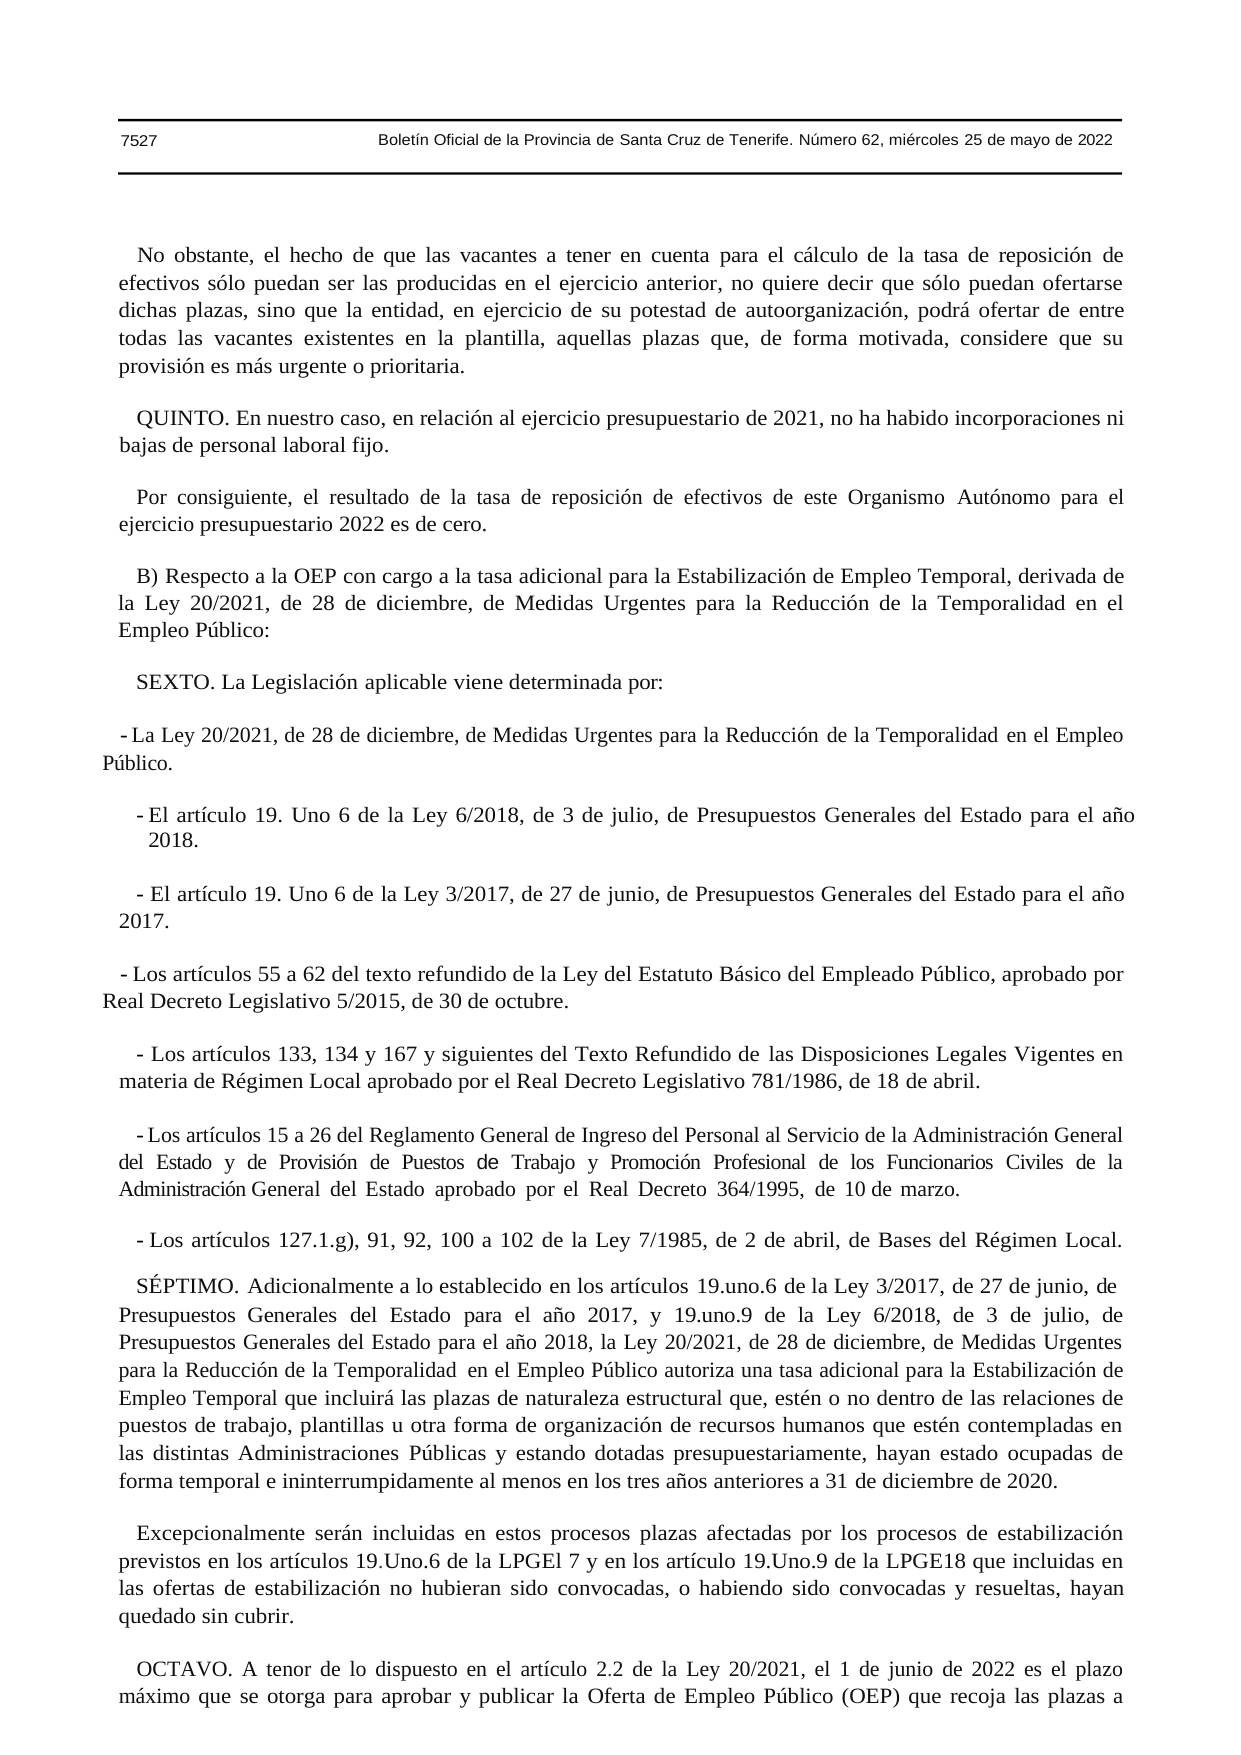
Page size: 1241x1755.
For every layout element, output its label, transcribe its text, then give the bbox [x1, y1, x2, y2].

text SEXTO. La Legislación aplicable viene determinada por: [136, 669, 1136, 694]
text QUINTO. En nuestro caso, en relación al ejercicio presupuestario de 2021, no ha habido incorporaciones ni bajas de personal laboral fijo. [119, 405, 1124, 457]
list Los artículos 55 a 62 del texto refundido de la Ley del Estatuto Básico del Empleado Público, aprobado por Real Decreto Legislativo 5/2015, de 30 de octubre. [102, 960, 1124, 1013]
text Por consiguiente, el resultado de la tasa de reposición de efectivos de este Organismo Autónomo para el ejercicio presupuestario 2022 es de cero. [119, 484, 1124, 536]
list La Ley 20/2021, de 28 de diciembre, de Medidas Urgentes para la Reducción de la Temporalidad en el Empleo Público. [102, 721, 1124, 775]
text Presupuestos Generales del Estado para el año 2017, y 19.uno.9 de la Ley 6/2018, de 3 de julio, de Presupuestos Generales del Estado para el año 2018, la Ley 20/2021, de 28 de diciembre, de Medidas Urgentes para la Reducción de la Temporalidad en el Empleo Público autoriza una tasa adicional para la Estabilización de Empleo Temporal que incluirá las plazas de naturaleza estructural que, estén o no dentro de las relaciones de puestos de trabajo, plantillas u otra forma de organización de recursos humanos que estén contempladas en las distintas Administraciones Públicas y estando dotadas presupuestariamente, hayan estado ocupadas de forma temporal e ininterrumpidamente al menos en los tres años anteriores a 31 de diciembre de 2020. [118, 1302, 1124, 1493]
list El artículo 19. Uno 6 de la Ley 6/2018, de 3 de julio, de Presupuestos Generales del Estado para el año 2018. [136, 801, 1136, 853]
text No obstante, el hecho de que las vacantes a tener en cuenta para el cálculo de la tasa de reposición de efectivos sólo puedan ser las producidas en el ejercicio anterior, no quiere decir que sólo puedan ofertarse dichas plazas, sino que la entidad, en ejercicio de su potestad de autoorganización, podrá ofertar de entre todas las vacantes existentes en la plantilla, aquellas plazas que, de forma motivada, considere que su provisión es más urgente o prioritaria. [118, 242, 1124, 378]
list Los artículos 127.1.g), 91, 92, 100 a 102 de la Ley 7/1985, de 2 de abril, de Bases del Régimen Local. SÉPTIMO. Adicionalmente a lo establecido en los artículos 19.uno.6 de la Ley 3/2017, de 27 de junio, de [136, 1207, 1125, 1298]
list Los artículos 15 a 26 del Reglamento General de Ingreso del Personal al Servicio de la Administración General del Estado y de Provisión de Puestos de Trabajo y Promoción Profesional de los Funcionarios Civiles de la Administración General del Estado aprobado por el Real Decreto 364/1995, de 10 de marzo. [118, 1121, 1124, 1201]
text Excepcionalmente serán incluidas en estos procesos plazas afectadas por los procesos de estabilización previstos en los artículos 19.Uno.6 de la LPGEl 7 y en los artículo 19.Uno.9 de la LPGE18 que incluidas en las ofertas de estabilización no hubieran sido convocadas, o habiendo sido convocadas y resueltas, hayan quedado sin cubrir. [118, 1520, 1125, 1628]
list Los artículos 133, 134 y 167 y siguientes del Texto Refundido de las Disposiciones Legales Vigentes en materia de Régimen Local aprobado por el Real Decreto Legislativo 781/1986, de 18 de abril. [119, 1040, 1124, 1094]
text OCTAVO. A tenor de lo dispuesto en el artículo 2.2 de la Ley 20/2021, el 1 de junio de 2022 es el plazo máximo que se otorga para aprobar y publicar la Oferta de Empleo Público (OEP) que recoja las plazas a [118, 1656, 1124, 1708]
list El artículo 19. Uno 6 de la Ley 3/2017, de 27 de junio, de Presupuestos Generales del Estado para el año 2017. [119, 880, 1125, 934]
list Respecto a la OEP con cargo a la tasa adicional para la Estabilización de Empleo Temporal, derivada de la Ley 20/2021, de 28 de diciembre, de Medidas Urgentes para la Reducción de la Temporalidad en el Empleo Público: [118, 563, 1125, 642]
